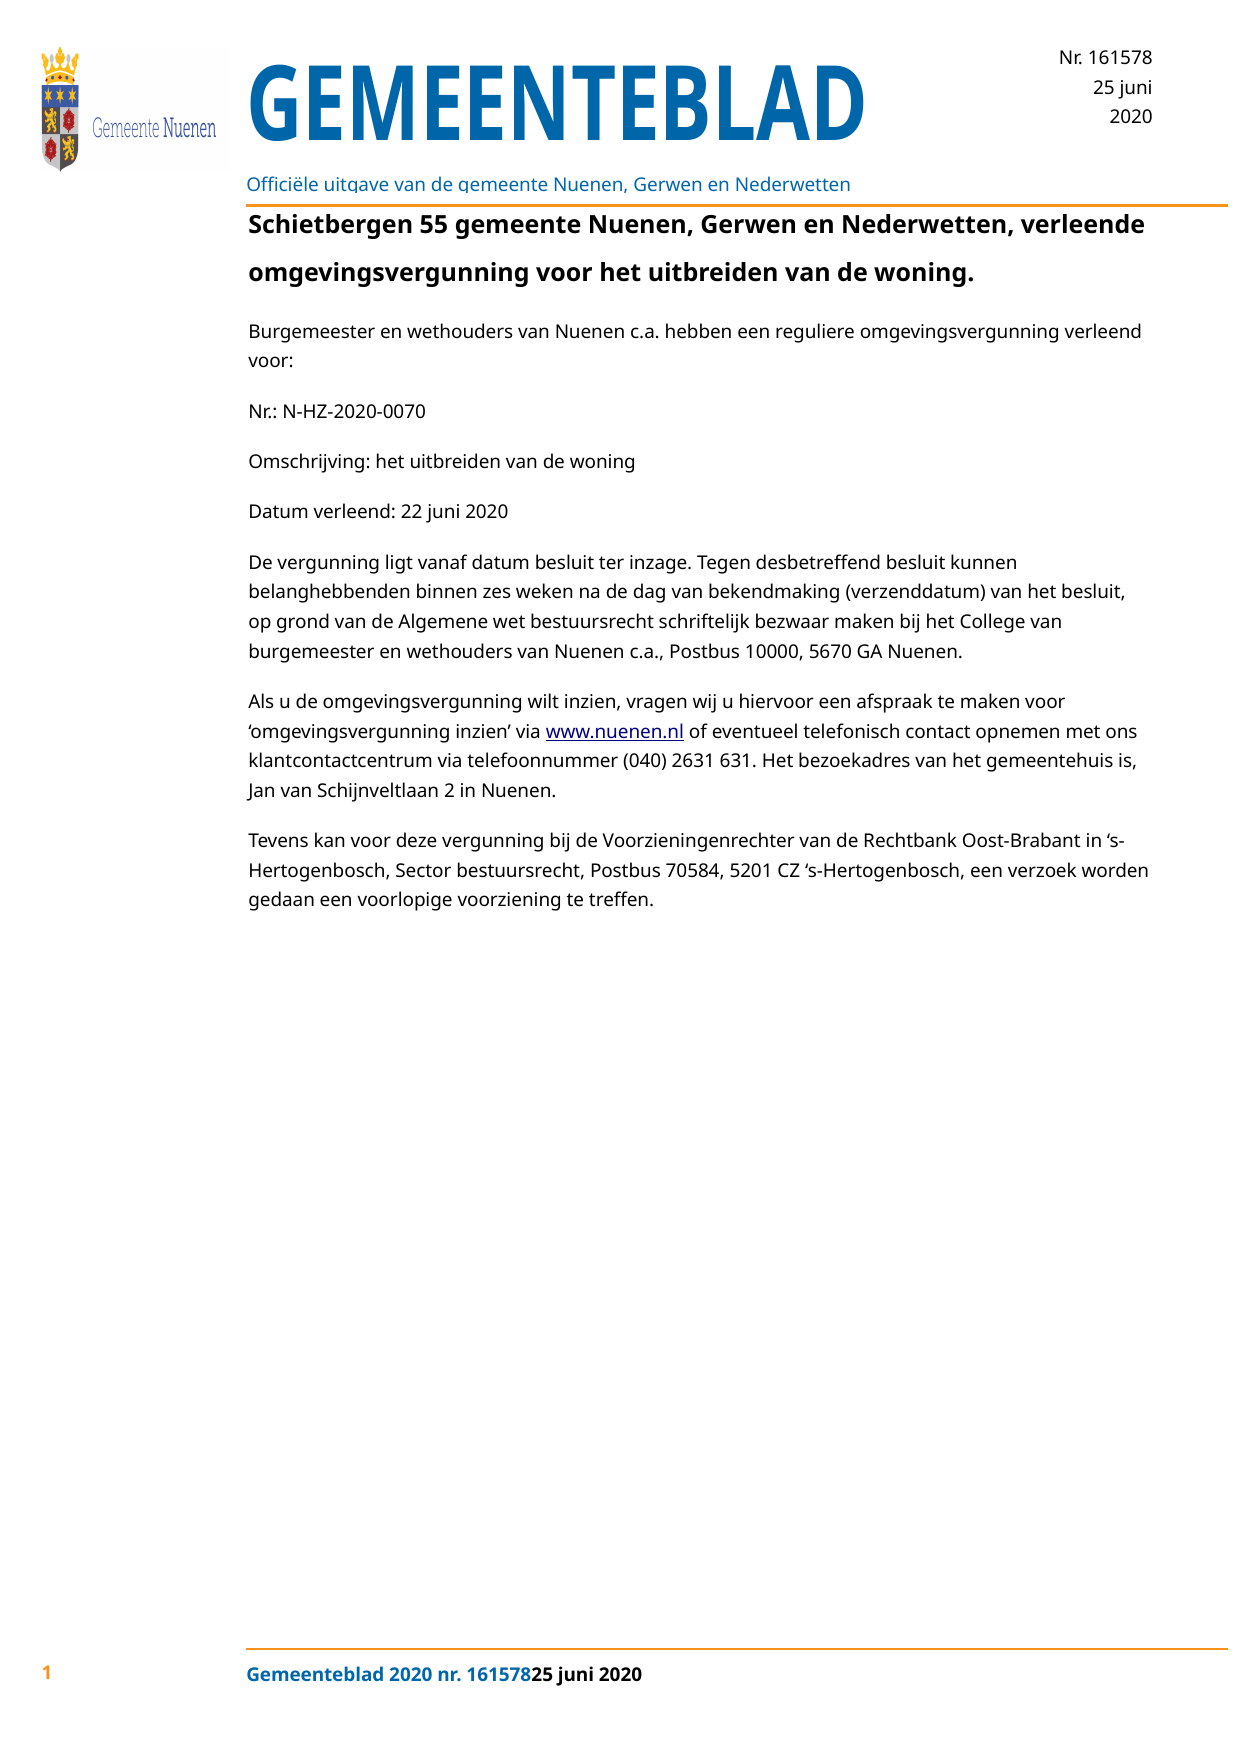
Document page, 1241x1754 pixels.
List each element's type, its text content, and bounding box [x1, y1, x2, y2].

text Omschrijving: het uitbreiden van de woning [248, 448, 1152, 474]
text Schietbergen 55 gemeente Nuenen, Gerwen en Nederwetten, verleende omgevingsvergunning voor het uitbreiden van de woning. [248, 207, 1152, 288]
text Als u de omgevingsvergunning wilt inzien, vragen wij u hiervoor een afspraak te maken voor ‘omgevingsvergunning inzien’ via www.nuenen.nl of eventueel telefonisch contact opnemen met ons klantcontactcentrum via telefoonnummer (040) 2631 631. Het bezoekadres van het gemeentehuis is, Jan van Schijnveltlaan 2 in Nuenen. [248, 688, 1152, 803]
text Datum verleend: 22 juni 2020 [248, 499, 1152, 524]
text Tevens kan voor deze vergunning bij de Voorzieningenrechter van de Rechtbank Oost-Brabant in ‘s-Hertogenbosch, Sector bestuursrecht, Postbus 70584, 5201 CZ ‘s-Hertogenbosch, een verzoek worden gedaan een voorlopige voorziening te treffen. [248, 827, 1152, 912]
text De vergunning ligt vanaf datum besluit ter inzage. Tegen desbetreffend besluit kunnen belanghebbenden binnen zes weken na de dag van bekendmaking (verzenddatum) van het besluit, op grond van de Algemene wet bestuursrecht schriftelijk bezwaar maken bij het College van burgemeester en wethouders van Nuenen c.a., Postbus 10000, 5670 GA Nuenen. [248, 549, 1152, 664]
text Burgemeester en wethouders van Nuenen c.a. hebben een reguliere omgevingsvergunning verleend voor: [248, 318, 1152, 373]
text Nr.: N-HZ-2020-0070 [248, 398, 1152, 424]
picture [41, 47, 231, 172]
